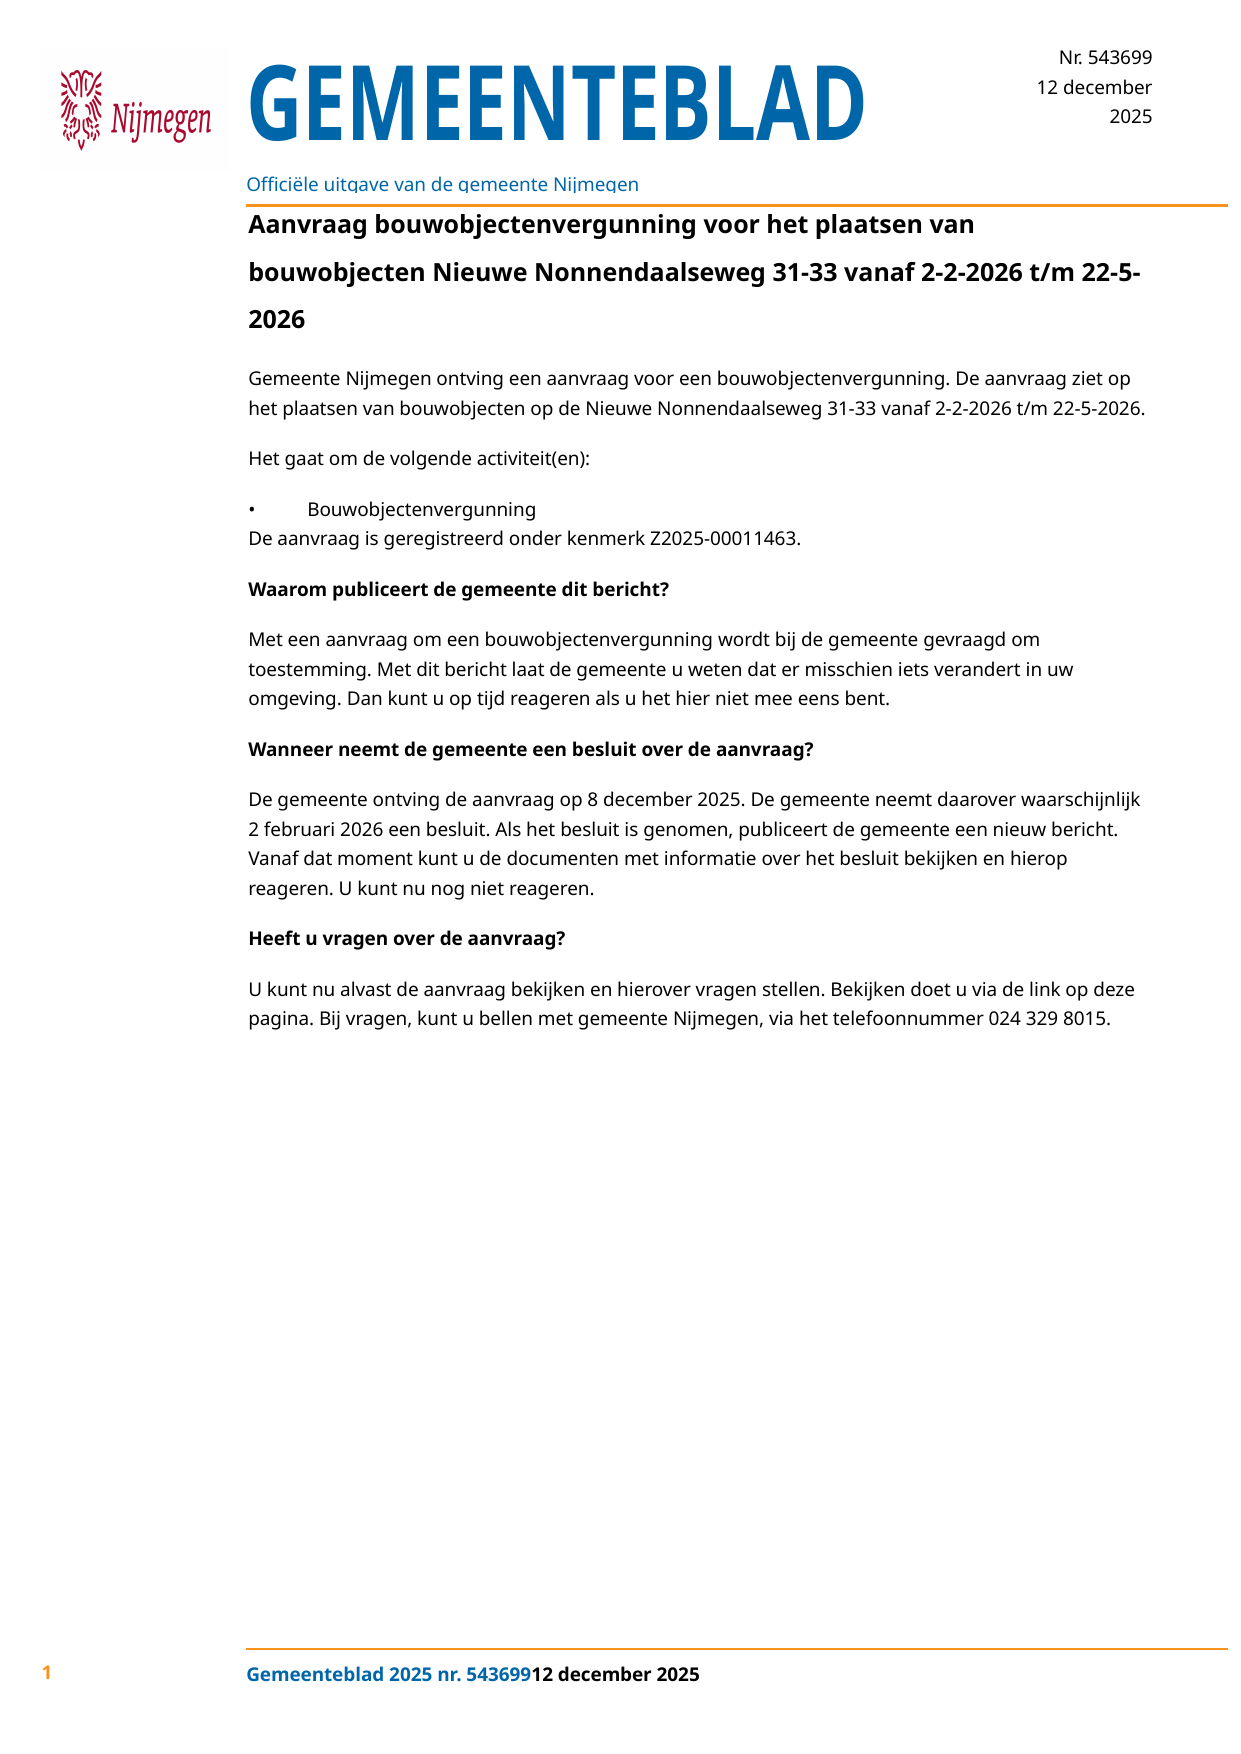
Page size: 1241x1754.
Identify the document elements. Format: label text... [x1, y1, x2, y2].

text Met een aanvraag om een bouwobjectenvergunning wordt bij de gemeente gevraagd om toestemming. Met dit bericht laat de gemeente u weten dat er misschien iets verandert in uw omgeving. Dan kunt u op tijd reageren als u het hier niet mee eens bent. [248, 626, 1152, 711]
text De gemeente ontving de aanvraag op 8 december 2025. De gemeente neemt daarover waarschijnlijk 2 februari 2026 een besluit. Als het besluit is genomen, publiceert de gemeente een nieuw bericht. Vanaf dat moment kunt u de documenten met informatie over het besluit bekijken en hierop reageren. U kunt nu nog niet reageren. [248, 786, 1152, 901]
text Waarom publiceert de gemeente dit bericht? [248, 576, 1152, 602]
text De aanvraag is geregistreerd onder kenmerk Z2025-00011463. [248, 526, 1152, 551]
text Aanvraag bouwobjectenvergunning voor het plaatsen van bouwobjecten Nieuwe Nonnendaalseweg 31-33 vanaf 2-2-2026 t/m 22-5-2026 [248, 207, 1152, 336]
picture [41, 47, 231, 172]
text Wanneer neemt de gemeente een besluit over de aanvraag? [248, 736, 1152, 762]
list Bouwobjectenvergunning [248, 496, 1152, 522]
text Gemeente Nijmegen ontving een aanvraag voor een bouwobjectenvergunning. De aanvraag ziet op het plaatsen van bouwobjecten op de Nieuwe Nonnendaalseweg 31-33 vanaf 2-2-2026 t/m 22-5-2026. [248, 366, 1152, 421]
text Het gaat om de volgende activiteit(en): [248, 446, 1152, 471]
text Heeft u vragen over de aanvraag? [248, 926, 1152, 951]
text U kunt nu alvast de aanvraag bekijken en hierover vragen stellen. Bekijken doet u via de link op deze pagina. Bij vragen, kunt u bellen met gemeente Nijmegen, via het telefoonnummer 024 329 8015. [248, 976, 1152, 1031]
